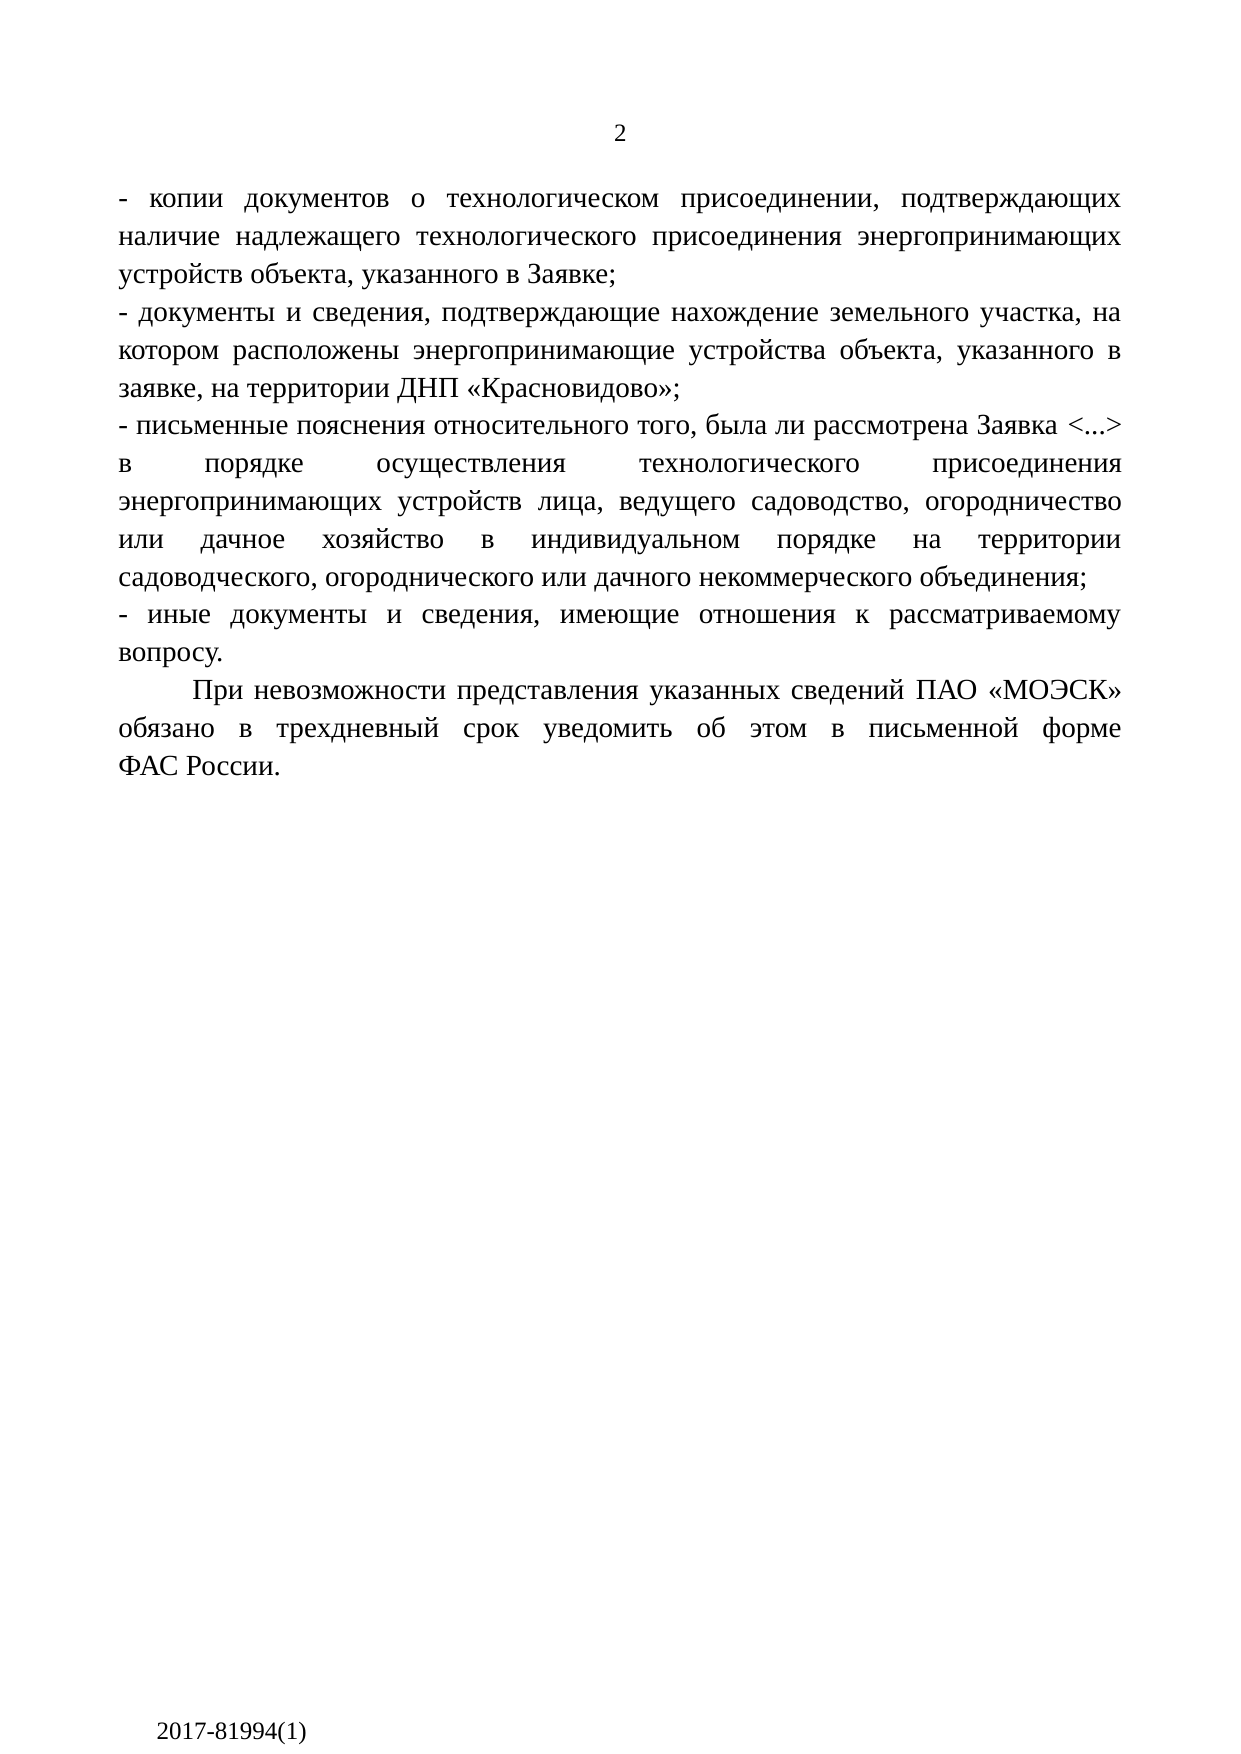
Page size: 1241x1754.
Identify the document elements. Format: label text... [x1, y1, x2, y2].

list При невозможности представления указанных сведений ПАО «МОЭСК» обязано в трехдневный срок уведомить об этом в письменной форме ФАС России. [118, 668, 1122, 781]
list - письменные пояснения относительного того, была ли рассмотрена Заявка <...> в порядке осуществления технологического присоединения энергопринимающих устройств лица, ведущего садоводство, огородничество или дачное хозяйство в индивидуальном порядке на территории садоводческого, огороднического или дачного некоммерческого объединения; [118, 403, 1122, 592]
list - документы и сведения, подтверждающие нахождение земельного участка, на котором расположены энергопринимающие устройства объекта, указанного в заявке, на территории ДНП «Красновидово»; [118, 290, 1122, 403]
list - копии документов о технологическом присоединении, подтверждающих наличие надлежащего технологического присоединения энергопринимающих устройств объекта, указанного в Заявке; [118, 176, 1122, 290]
list - иные документы и сведения, имеющие отношения к рассматриваемому вопросу. [118, 592, 1122, 668]
